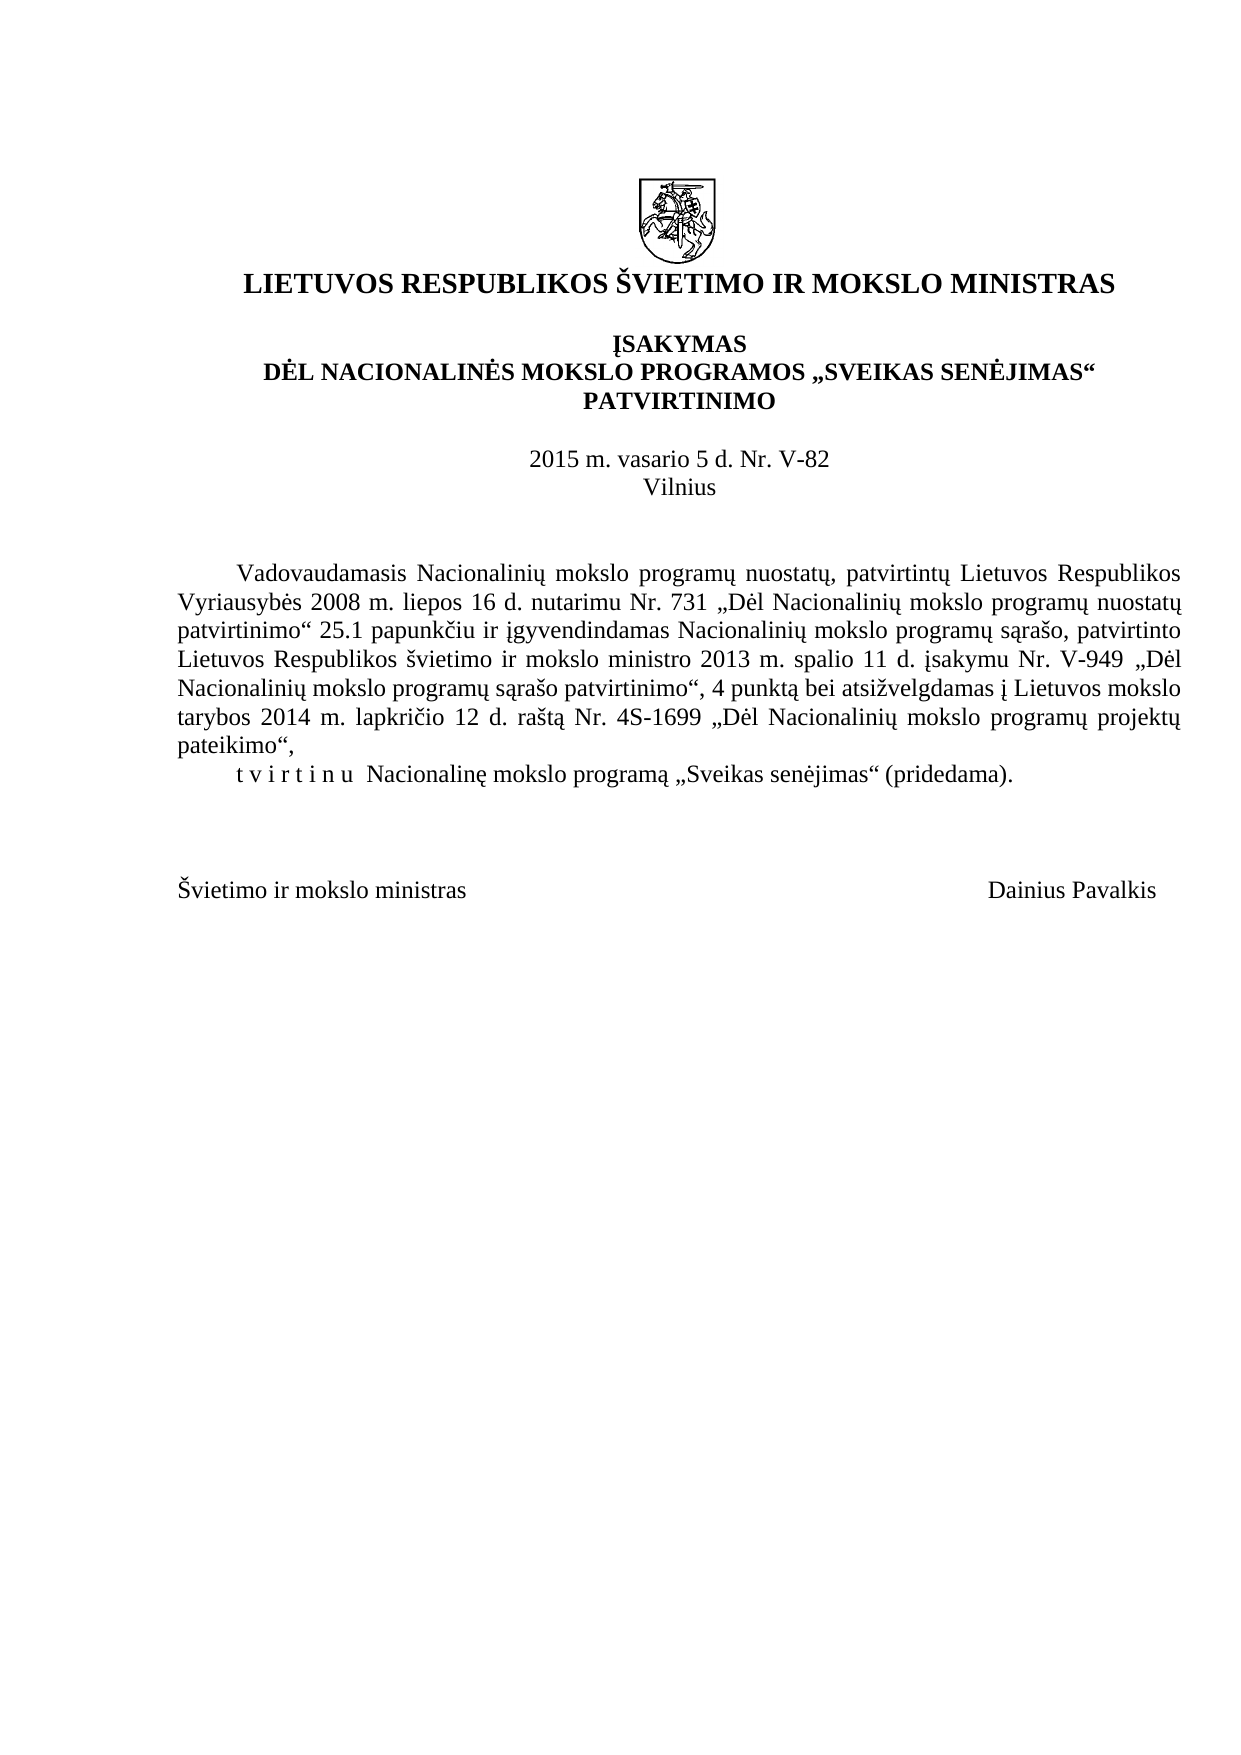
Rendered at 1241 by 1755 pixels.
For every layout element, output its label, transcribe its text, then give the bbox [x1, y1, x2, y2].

text ĮSAKYMAS [177, 329, 1182, 357]
text Švietimo ir mokslo ministras Dainius Pavalkis [177, 875, 1182, 904]
text 2015 m. vasario 5 d. Nr. V-82 [177, 444, 1182, 472]
text Vilnius [177, 472, 1182, 501]
text Vadovaudamasis Nacionalinių mokslo programų nuostatų, patvirtintų Lietuvos Respublikos Vyriausybės 2008 m. liepos 16 d. nutarimu Nr. 731 „Dėl Nacionalinių mokslo programų nuostatų patvirtinimo“ 25.1 papunkčiu ir įgyvendindamas Nacionalinių mokslo programų sąrašo, patvirtinto Lietuvos Respublikos švietimo ir mokslo ministro 2013 m. spalio 11 d. įsakymu Nr. V-949 „Dėl Nacionalinių mokslo programų sąrašo patvirtinimo“, 4 punktą bei atsižvelgdamas į Lietuvos mokslo tarybos 2014 m. lapkričio 12 d. raštą Nr. 4S-1699 „Dėl Nacionalinių mokslo programų projektų pateikimo“, [177, 558, 1182, 759]
text DĖL NACIONALINĖS MOKSLO PROGRAMOS „Sveikas senėjimas“ PATVIRTINIMO [177, 357, 1182, 415]
text LIETUVOS RESPUBLIKOS ŠVIETIMO IR MOKSLO MINISTRAS [177, 266, 1182, 300]
text tvirtinu Nacionalinę mokslo programą „Sveikas senėjimas“ (pridedama). [177, 759, 1182, 789]
